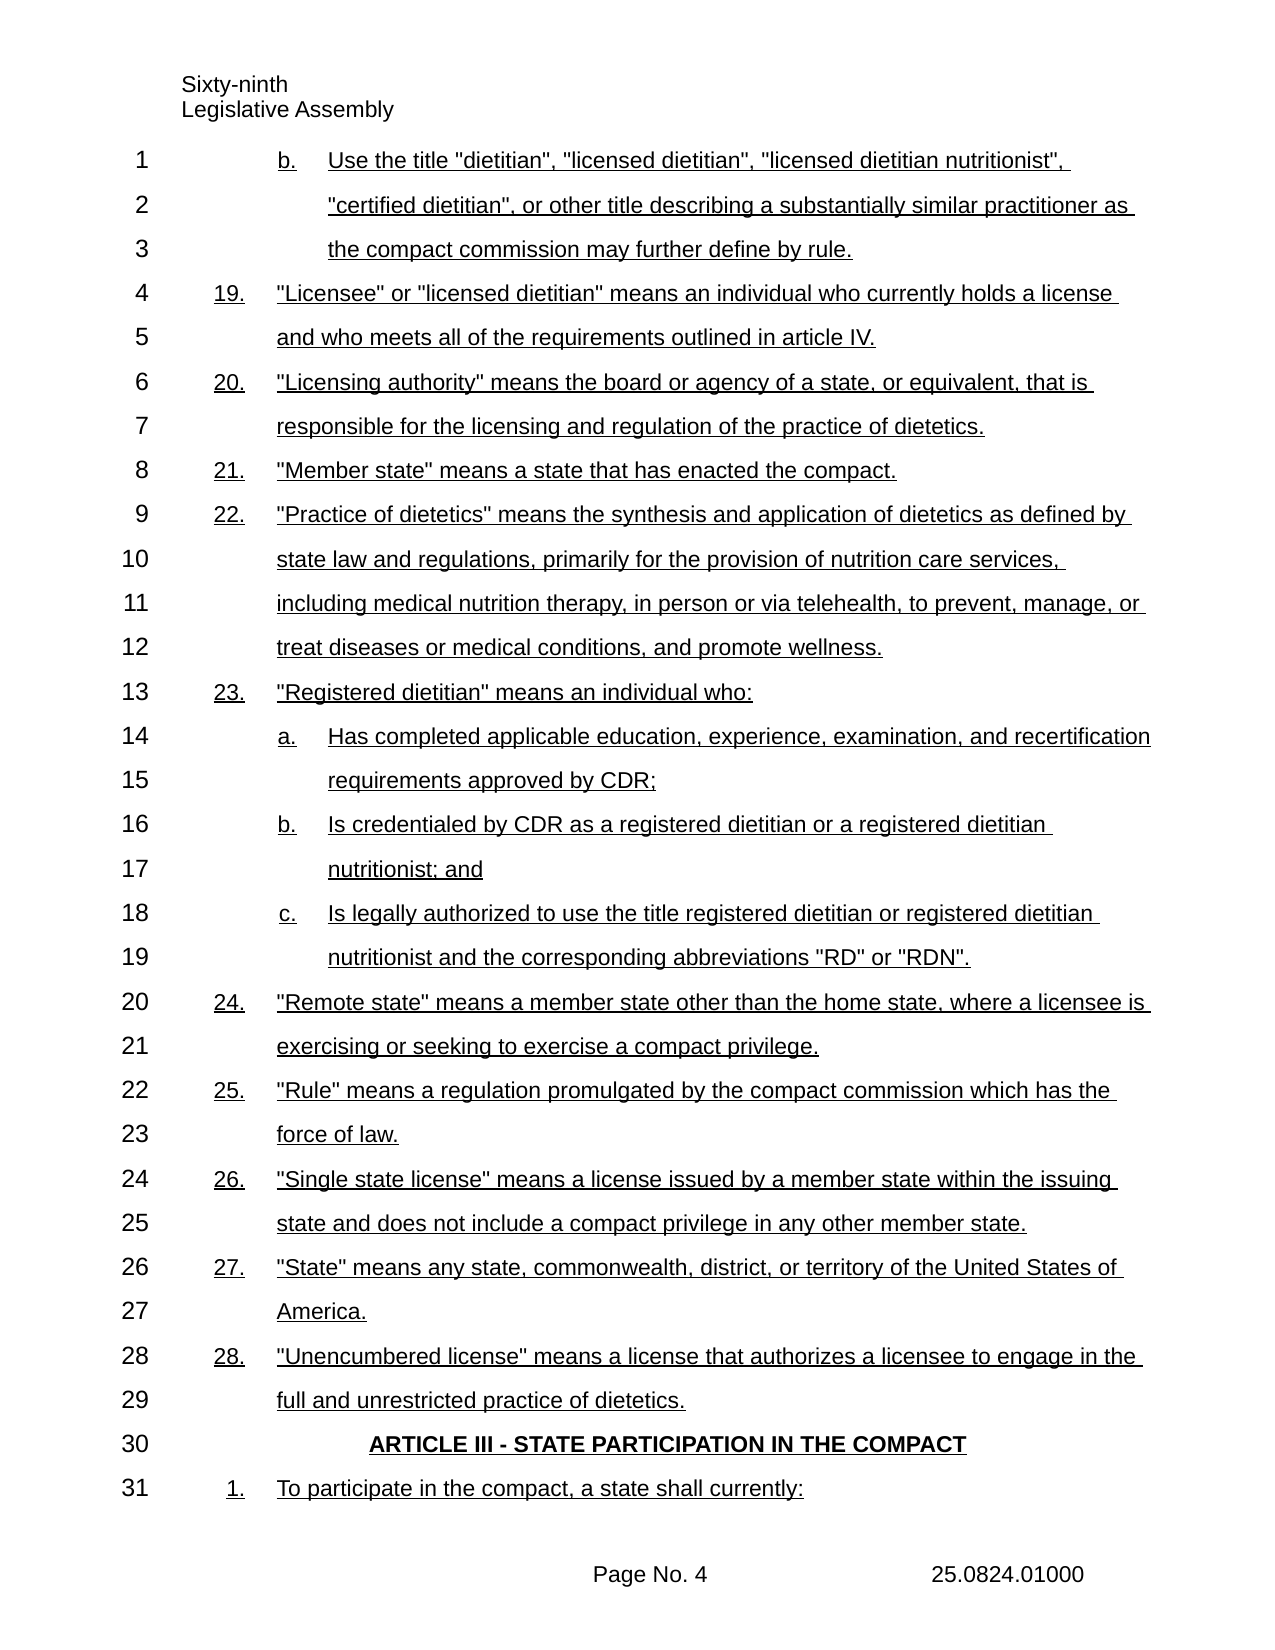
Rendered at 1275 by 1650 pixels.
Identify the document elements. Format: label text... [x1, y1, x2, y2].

text 1. To participate in the compact, a state shall currently: [181, 1461, 1154, 1506]
text 25. "Rule" means a regulation promulgated by the compact commission which has the force of law. [181, 1063, 1154, 1152]
text 28. "Unencumbered license" means a license that authorizes a licensee to engage in the full and unrestricted practice of dietetics. [181, 1329, 1154, 1417]
text 21. "Member state" means a state that has enacted the compact. [181, 443, 1154, 487]
text 22. "Practice of dietetics" means the synthesis and application of dietetics as defined by state law and regulations, primarily for the provision of nutrition care services, including medical nutrition therapy, in person or via telehealth, to prevent, manage, or treat diseases or medical conditions, and promote wellness. [181, 487, 1154, 664]
text b. Is credentialed by CDR as a registered dietitian or a registered dietitian nutritionist; and [181, 797, 1154, 886]
text 27. "State" means any state, commonwealth, district, or territory of the United States of America. [181, 1240, 1154, 1329]
text a. Has completed applicable education, experience, examination, and recertification requirements approved by CDR; [181, 709, 1154, 797]
text ARTICLE III - STATE PARTICIPATION IN THE COMPACT [181, 1417, 1154, 1461]
text 19. "Licensee" or "licensed dietitian" means an individual who currently holds a license and who meets all of the requirements outlined in article IV. [181, 266, 1154, 355]
text c. Is legally authorized to use the title registered dietitian or registered dietitian nutritionist and the corresponding abbreviations "RD" or "RDN". [181, 886, 1154, 974]
text 23. "Registered dietitian" means an individual who: [181, 664, 1154, 709]
text 26. "Single state license" means a license issued by a member state within the issuing state and does not include a compact privilege in any other member state. [181, 1152, 1154, 1240]
text b. Use the title "dietitian", "licensed dietitian", "licensed dietitian nutritionist", "certified dietitian", or other title describing a substantially similar practitioner as the compact commission may further define by rule. [181, 133, 1154, 266]
text 24. "Remote state" means a member state other than the home state, where a licensee is exercising or seeking to exercise a compact privilege. [181, 974, 1154, 1063]
text 20. "Licensing authority" means the board or agency of a state, or equivalent, that is responsible for the licensing and regulation of the practice of dietetics. [181, 355, 1154, 443]
